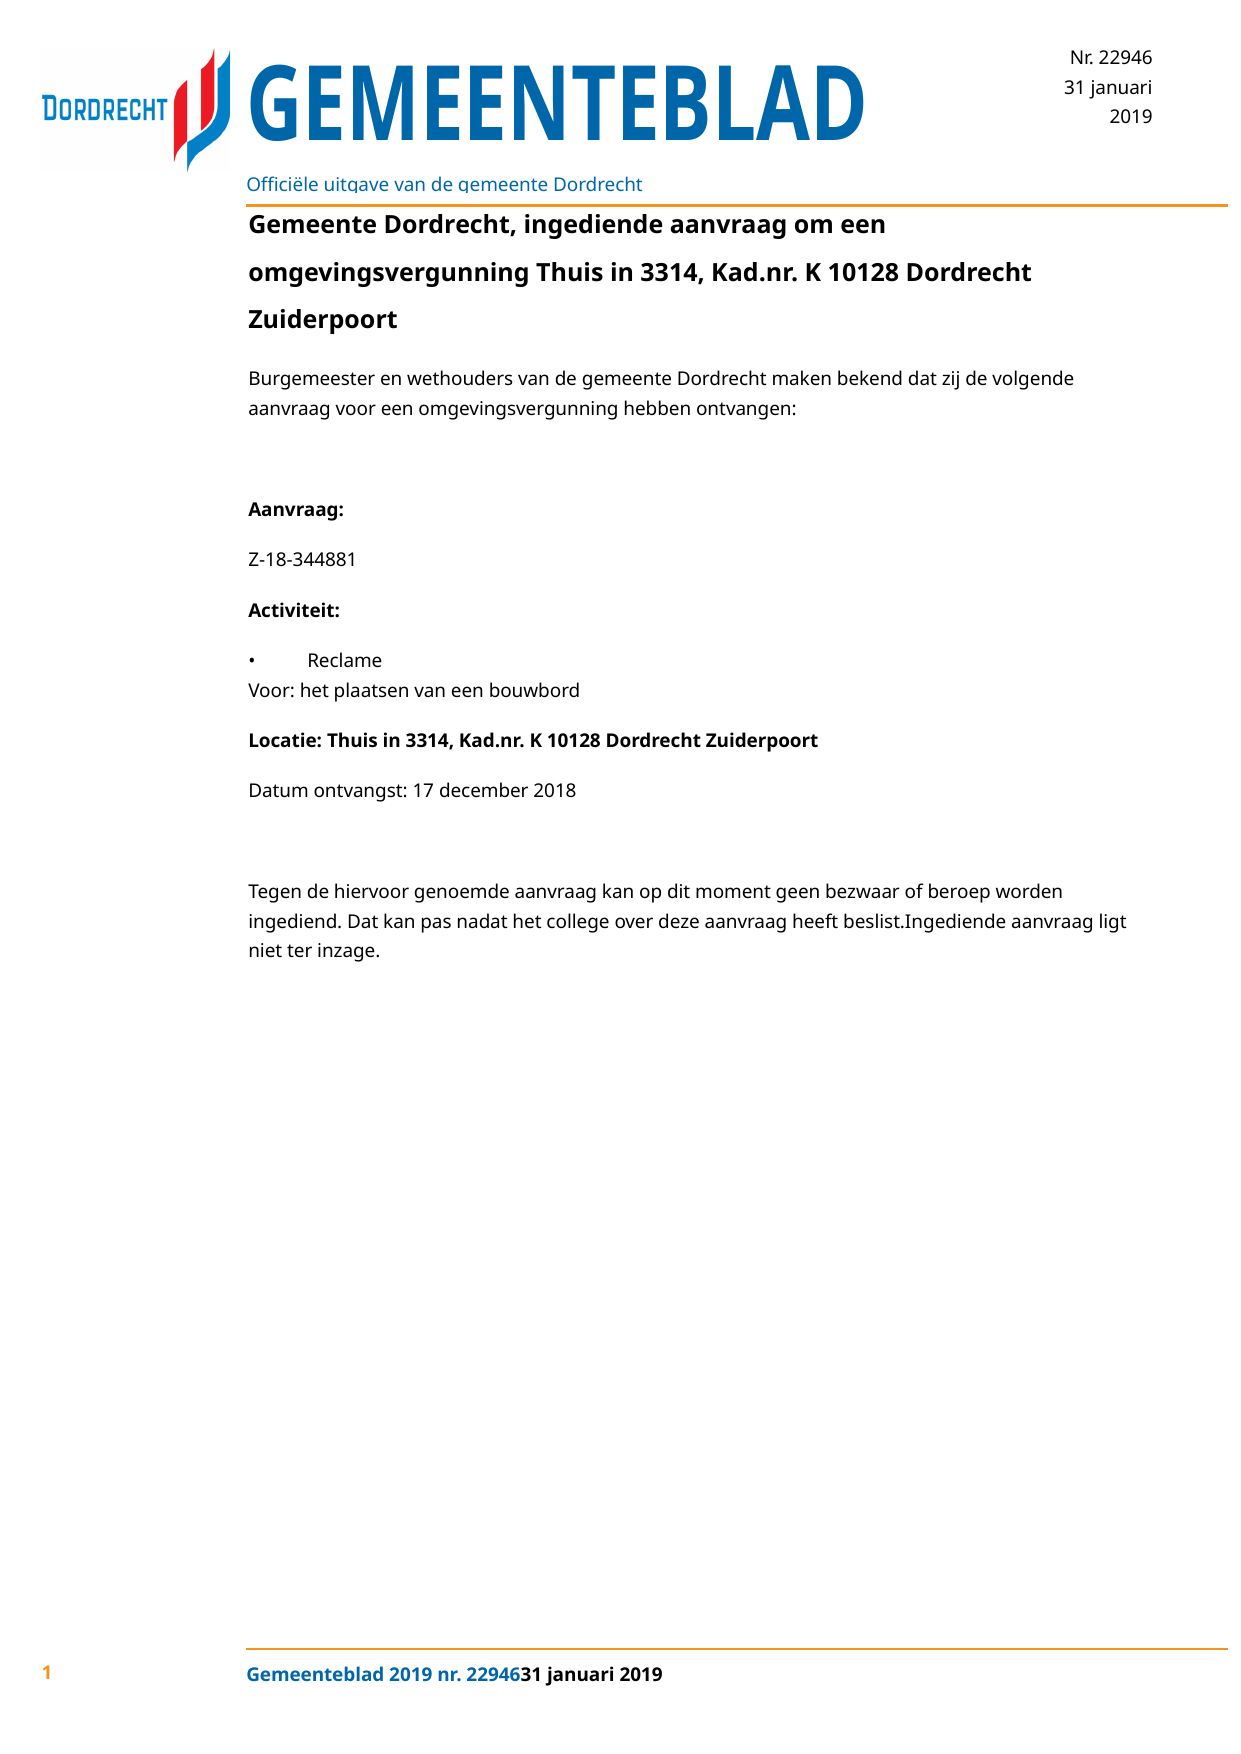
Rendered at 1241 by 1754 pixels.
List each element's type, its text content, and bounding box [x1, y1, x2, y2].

text Locatie: Thuis in 3314, Kad.nr. K 10128 Dordrecht Zuiderpoort [248, 727, 1152, 753]
text Aanvraag: [248, 496, 1152, 522]
text Burgemeester en wethouders van de gemeente Dordrecht maken bekend dat zij de volgende aanvraag voor een omgevingsvergunning hebben ontvangen: [248, 366, 1152, 421]
list Reclame [248, 647, 1152, 673]
text Voor: het plaatsen van een bouwbord [248, 677, 1152, 702]
text Activiteit: [248, 597, 1152, 622]
text Tegen de hiervoor genoemde aanvraag kan op dit moment geen bezwaar of beroep worden ingediend. Dat kan pas nadat het college over deze aanvraag heeft beslist.Ingediende aanvraag ligt niet ter inzage. [248, 878, 1152, 963]
text Datum ontvangst: 17 december 2018 [248, 778, 1152, 803]
text Gemeente Dordrecht, ingediende aanvraag om een omgevingsvergunning Thuis in 3314, Kad.nr. K 10128 Dordrecht Zuiderpoort [248, 207, 1152, 336]
text Z-18-344881 [248, 546, 1152, 572]
picture [41, 47, 231, 172]
